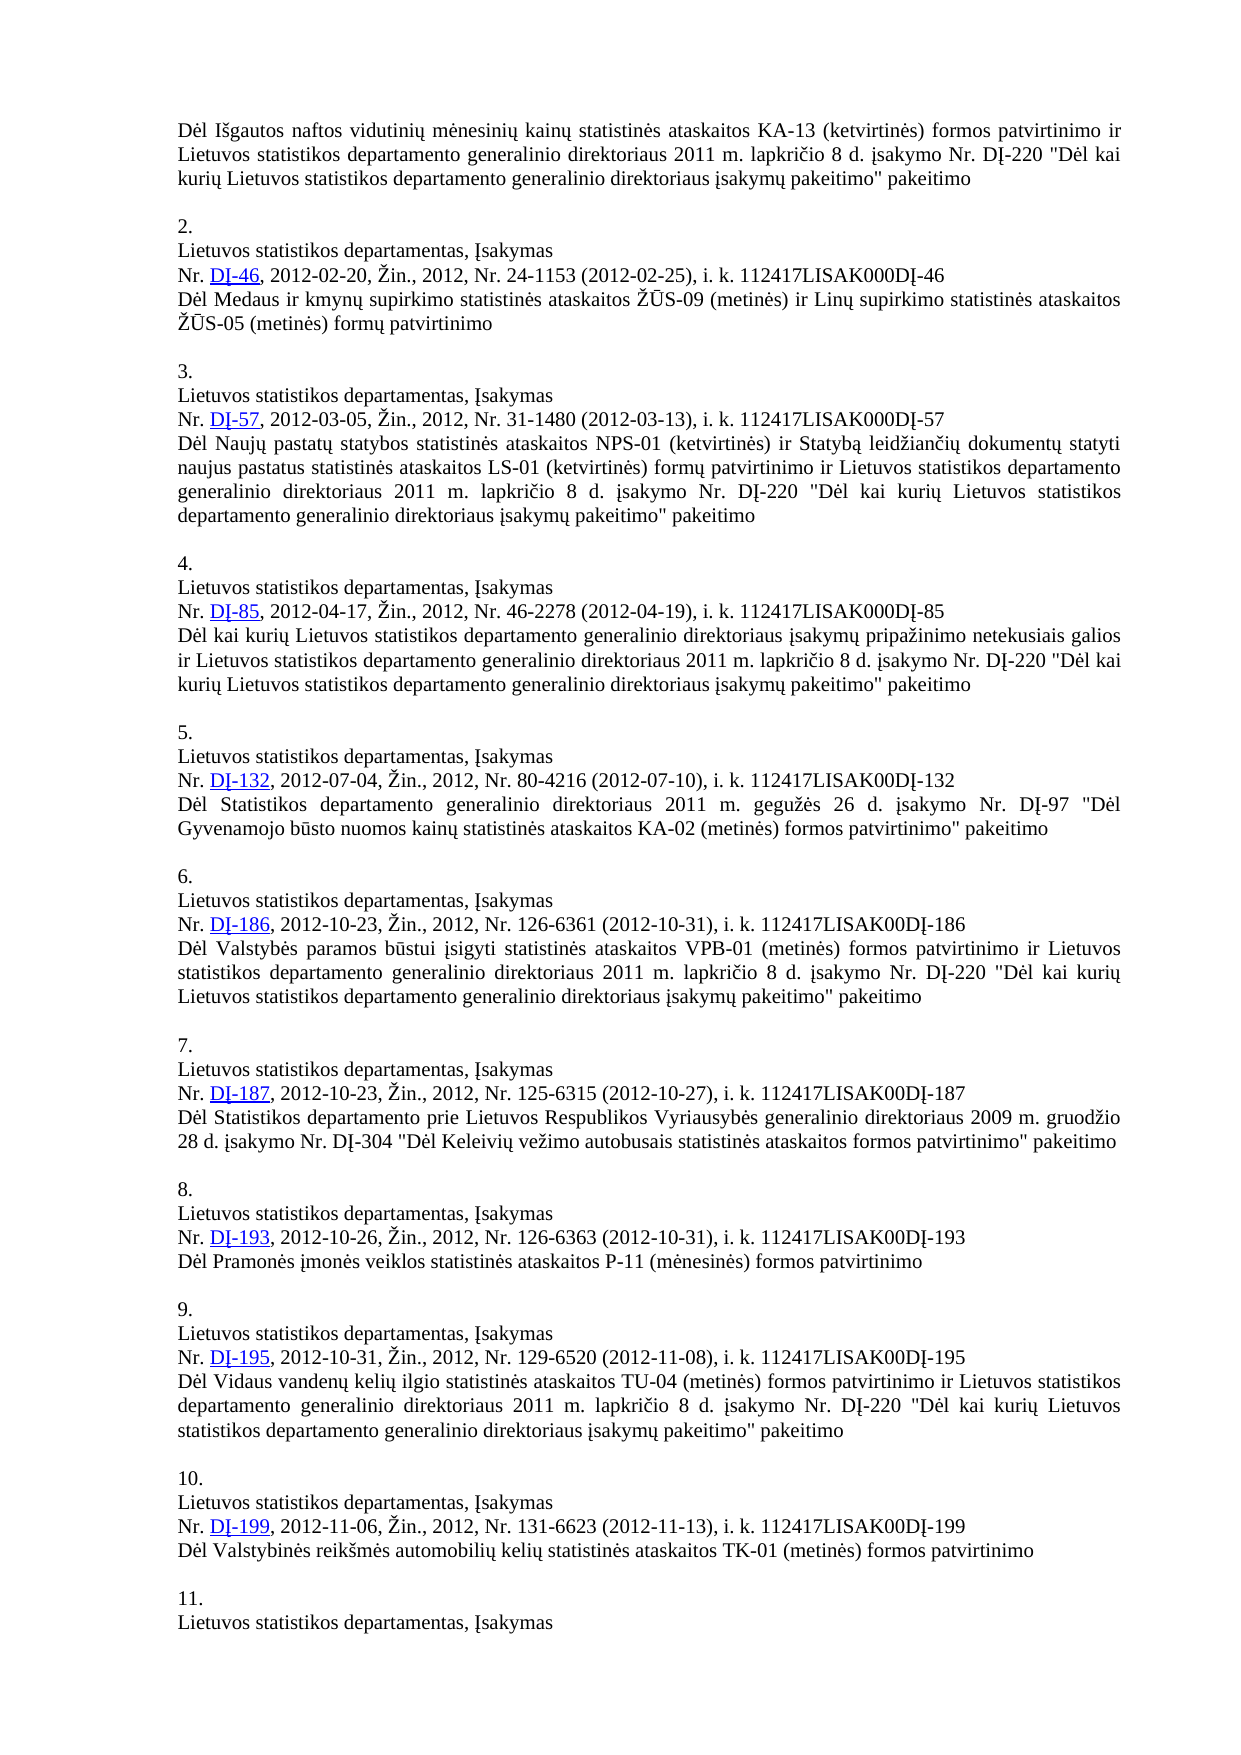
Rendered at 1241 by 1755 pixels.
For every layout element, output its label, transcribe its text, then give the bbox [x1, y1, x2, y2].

text Lietuvos statistikos departamentas, Įsakymas [177, 1057, 1122, 1081]
text Dėl Valstybinės reikšmės automobilių kelių statistinės ataskaitos TK-01 (metinės) formos patvirtinimo [177, 1538, 1122, 1562]
text Dėl Pramonės įmonės veiklos statistinės ataskaitos P-11 (mėnesinės) formos patvirtinimo [177, 1249, 1122, 1273]
text Lietuvos statistikos departamentas, Įsakymas [177, 888, 1122, 912]
text Nr. DĮ-46, 2012-02-20, Žin., 2012, Nr. 24-1153 (2012-02-25), i. k. 112417LISAK000DĮ-46 [177, 262, 1122, 287]
text Nr. DĮ-187, 2012-10-23, Žin., 2012, Nr. 125-6315 (2012-10-27), i. k. 112417LISAK00DĮ-187 [177, 1081, 1122, 1105]
text Lietuvos statistikos departamentas, Įsakymas [177, 1201, 1122, 1225]
text Dėl Valstybės paramos būstui įsigyti statistinės ataskaitos VPB-01 (metinės) formos patvirtinimo ir Lietuvos statistikos departamento generalinio direktoriaus 2011 m. lapkričio 8 d. įsakymo Nr. DĮ-220 "Dėl kai kurių Lietuvos statistikos departamento generalinio direktoriaus įsakymų pakeitimo" pakeitimo [177, 936, 1122, 1008]
text Nr. DĮ-193, 2012-10-26, Žin., 2012, Nr. 126-6363 (2012-10-31), i. k. 112417LISAK00DĮ-193 [177, 1225, 1122, 1249]
text Nr. DĮ-57, 2012-03-05, Žin., 2012, Nr. 31-1480 (2012-03-13), i. k. 112417LISAK000DĮ-57 [177, 407, 1122, 431]
text Lietuvos statistikos departamentas, Įsakymas [177, 744, 1122, 768]
text Dėl Medaus ir kmynų supirkimo statistinės ataskaitos ŽŪS-09 (metinės) ir Linų supirkimo statistinės ataskaitos ŽŪS-05 (metinės) formų patvirtinimo [177, 287, 1122, 335]
text Dėl Naujų pastatų statybos statistinės ataskaitos NPS-01 (ketvirtinės) ir Statybą leidžiančių dokumentų statyti naujus pastatus statistinės ataskaitos LS-01 (ketvirtinės) formų patvirtinimo ir Lietuvos statistikos departamento generalinio direktoriaus 2011 m. lapkričio 8 d. įsakymo Nr. DĮ-220 "Dėl kai kurių Lietuvos statistikos departamento generalinio direktoriaus įsakymų pakeitimo" pakeitimo [177, 431, 1122, 527]
text 7. [177, 1032, 1122, 1057]
text Nr. DĮ-85, 2012-04-17, Žin., 2012, Nr. 46-2278 (2012-04-19), i. k. 112417LISAK000DĮ-85 [177, 599, 1122, 623]
text Nr. DĮ-195, 2012-10-31, Žin., 2012, Nr. 129-6520 (2012-11-08), i. k. 112417LISAK00DĮ-195 [177, 1345, 1122, 1369]
text Dėl kai kurių Lietuvos statistikos departamento generalinio direktoriaus įsakymų pripažinimo netekusiais galios ir Lietuvos statistikos departamento generalinio direktoriaus 2011 m. lapkričio 8 d. įsakymo Nr. DĮ-220 "Dėl kai kurių Lietuvos statistikos departamento generalinio direktoriaus įsakymų pakeitimo" pakeitimo [177, 623, 1122, 696]
text 3. [177, 359, 1122, 383]
text Dėl Statistikos departamento generalinio direktoriaus 2011 m. gegužės 26 d. įsakymo Nr. DĮ-97 "Dėl Gyvenamojo būsto nuomos kainų statistinės ataskaitos KA-02 (metinės) formos patvirtinimo" pakeitimo [177, 792, 1122, 840]
text Nr. DĮ-132, 2012-07-04, Žin., 2012, Nr. 80-4216 (2012-07-10), i. k. 112417LISAK00DĮ-132 [177, 768, 1122, 792]
text Lietuvos statistikos departamentas, Įsakymas [177, 1490, 1122, 1514]
text Lietuvos statistikos departamentas, Įsakymas [177, 1610, 1122, 1634]
text Dėl Išgautos naftos vidutinių mėnesinių kainų statistinės ataskaitos KA-13 (ketvirtinės) formos patvirtinimo ir Lietuvos statistikos departamento generalinio direktoriaus 2011 m. lapkričio 8 d. įsakymo Nr. DĮ-220 "Dėl kai kurių Lietuvos statistikos departamento generalinio direktoriaus įsakymų pakeitimo" pakeitimo [177, 118, 1122, 190]
text Lietuvos statistikos departamentas, Įsakymas [177, 238, 1122, 262]
text Nr. DĮ-186, 2012-10-23, Žin., 2012, Nr. 126-6361 (2012-10-31), i. k. 112417LISAK00DĮ-186 [177, 912, 1122, 936]
text 4. [177, 551, 1122, 575]
text Lietuvos statistikos departamentas, Įsakymas [177, 1321, 1122, 1345]
text Dėl Statistikos departamento prie Lietuvos Respublikos Vyriausybės generalinio direktoriaus 2009 m. gruodžio 28 d. įsakymo Nr. DĮ-304 "Dėl Keleivių vežimo autobusais statistinės ataskaitos formos patvirtinimo" pakeitimo [177, 1105, 1122, 1153]
text 5. [177, 720, 1122, 744]
text Lietuvos statistikos departamentas, Įsakymas [177, 575, 1122, 599]
text Nr. DĮ-199, 2012-11-06, Žin., 2012, Nr. 131-6623 (2012-11-13), i. k. 112417LISAK00DĮ-199 [177, 1514, 1122, 1538]
text 8. [177, 1177, 1122, 1201]
text Lietuvos statistikos departamentas, Įsakymas [177, 383, 1122, 407]
text 9. [177, 1297, 1122, 1321]
text 6. [177, 864, 1122, 888]
text 2. [177, 214, 1122, 238]
text 10. [177, 1466, 1122, 1490]
text Dėl Vidaus vandenų kelių ilgio statistinės ataskaitos TU-04 (metinės) formos patvirtinimo ir Lietuvos statistikos departamento generalinio direktoriaus 2011 m. lapkričio 8 d. įsakymo Nr. DĮ-220 "Dėl kai kurių Lietuvos statistikos departamento generalinio direktoriaus įsakymų pakeitimo" pakeitimo [177, 1369, 1122, 1442]
text 11. [177, 1586, 1122, 1610]
